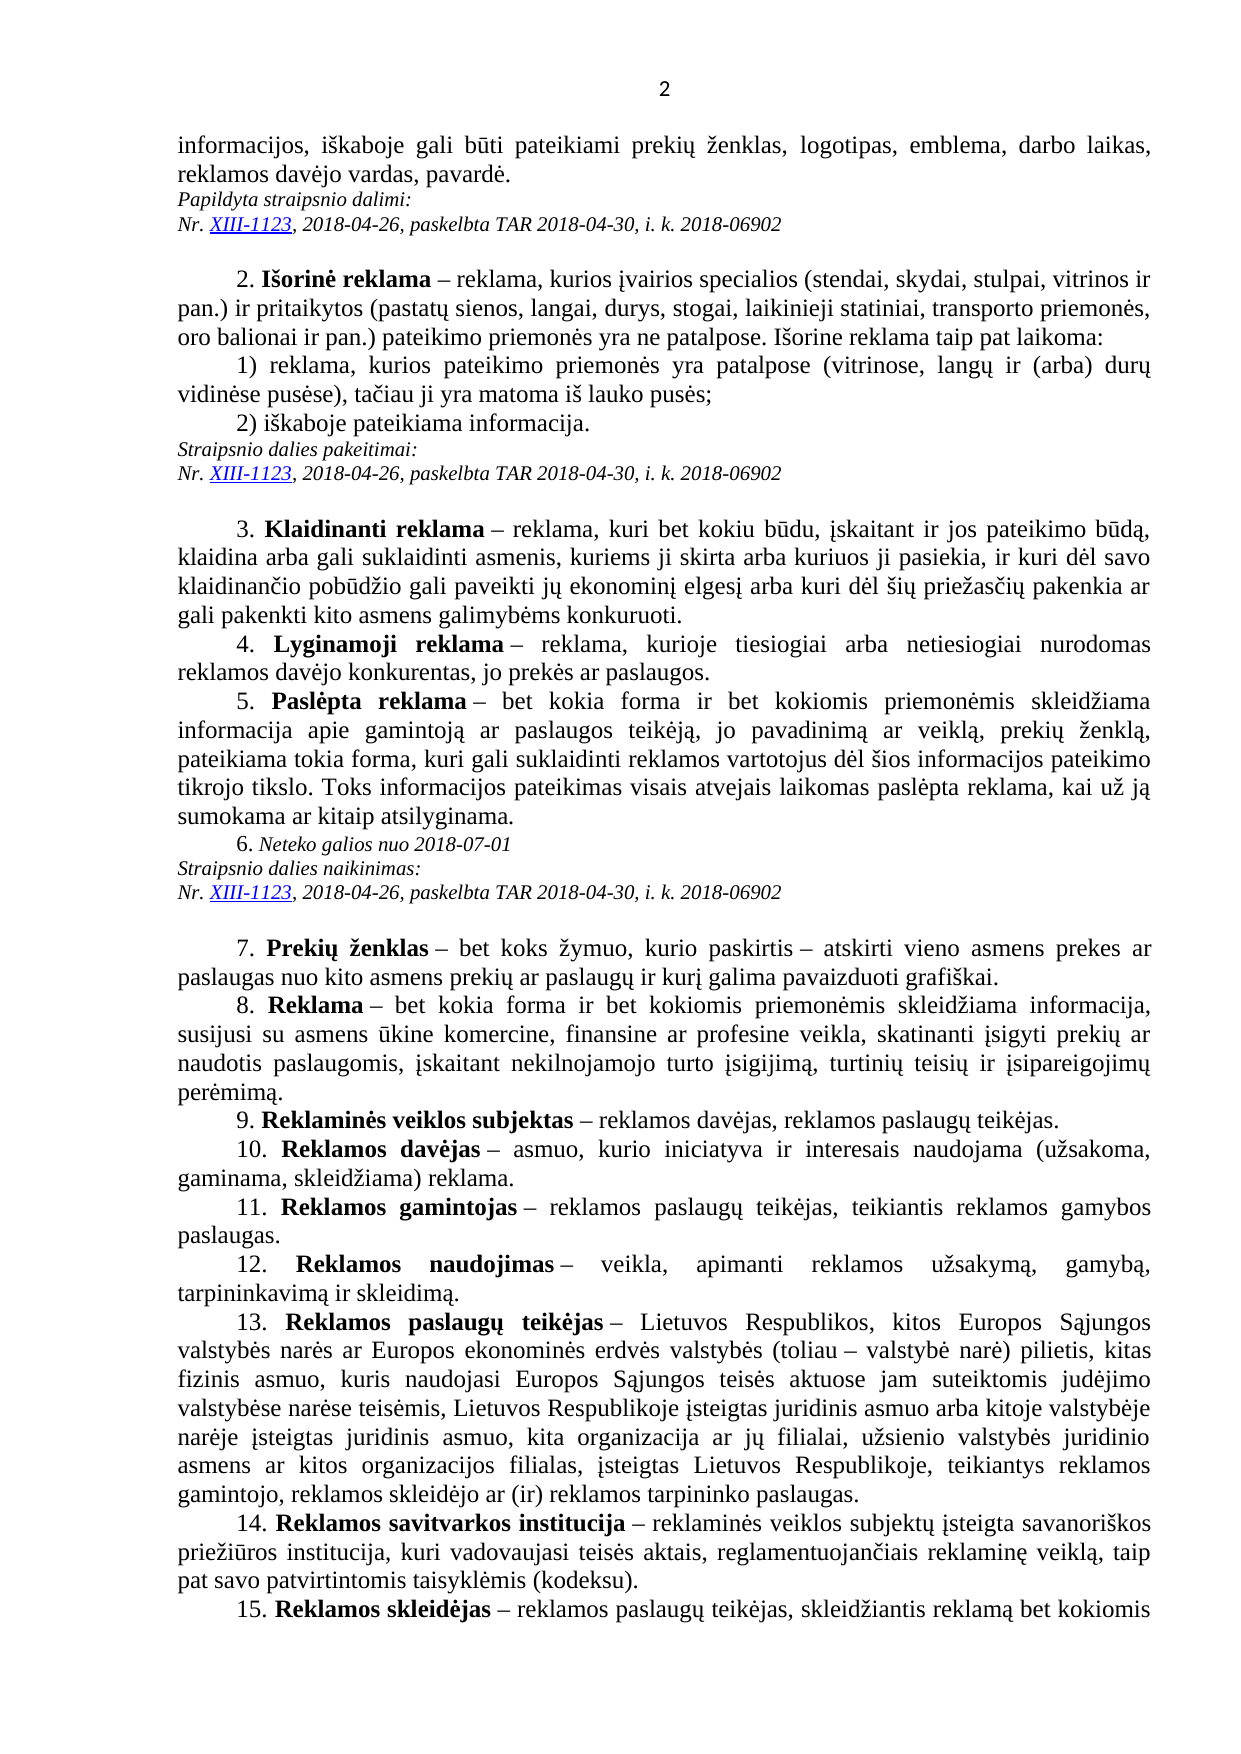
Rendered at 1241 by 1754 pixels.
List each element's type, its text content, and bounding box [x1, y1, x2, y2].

text Nr. XIII-1123, 2018-04-26, paskelbta TAR 2018-04-30, i. k. 2018-06902 [177, 211, 1152, 236]
text 3. Klaidinanti reklama – reklama, kuri bet kokiu būdu, įskaitant ir jos pateikimo būdą, klaidina arba gali suklaidinti asmenis, kuriems ji skirta arba kuriuos ji pasiekia, ir kuri dėl savo klaidinančio pobūdžio gali paveikti jų ekonominį elgesį arba kuri dėl šių priežasčių pakenkia ar gali pakenkti kito asmens galimybėms konkuruoti. [177, 514, 1152, 629]
text 6. Neteko galios nuo 2018-07-01 [177, 830, 1152, 856]
text 7. Prekių ženklas – bet koks žymuo, kurio paskirtis – atskirti vieno asmens prekes ar paslaugas nuo kito asmens prekių ar paslaugų ir kurį galima pavaizduoti grafiškai. [177, 933, 1152, 991]
text 1) reklama, kurios pateikimo priemonės yra patalpose (vitrinose, langų ir (arba) durų vidinėse pusėse), tačiau ji yra matoma iš lauko pusės; [177, 351, 1152, 408]
text 4. Lyginamoji reklama – reklama, kurioje tiesiogiai arba netiesiogiai nurodomas reklamos davėjo konkurentas, jo prekės ar paslaugos. [177, 629, 1152, 686]
text Nr. XIII-1123, 2018-04-26, paskelbta TAR 2018-04-30, i. k. 2018-06902 [177, 880, 1152, 904]
text 2) iškaboje pateikiama informacija. [177, 408, 1152, 437]
text informacijos, iškaboje gali būti pateikiami prekių ženklas, logotipas, emblema, darbo laikas, reklamos davėjo vardas, pavardė. [177, 130, 1152, 187]
text 10. Reklamos davėjas – asmuo, kurio iniciatyva ir interesais naudojama (užsakoma, gaminama, skleidžiama) reklama. [177, 1134, 1152, 1192]
text 13. Reklamos paslaugų teikėjas – Lietuvos Respublikos, kitos Europos Sąjungos valstybės narės ar Europos ekonominės erdvės valstybės (toliau – valstybė narė) pilietis, kitas fizinis asmuo, kuris naudojasi Europos Sąjungos teisės aktuose jam suteiktomis judėjimo valstybėse narėse teisėmis, Lietuvos Respublikoje įsteigtas juridinis asmuo arba kitoje valstybėje narėje įsteigtas juridinis asmuo, kita organizacija ar jų filialai, užsienio valstybės juridinio asmens ar kitos organizacijos filialas, įsteigtas Lietuvos Respublikoje, teikiantys reklamos gamintojo, reklamos skleidėjo ar (ir) reklamos tarpininko paslaugas. [177, 1307, 1152, 1508]
text 9. Reklaminės veiklos subjektas – reklamos davėjas, reklamos paslaugų teikėjas. [177, 1106, 1152, 1134]
text Papildyta straipsnio dalimi: [177, 187, 1152, 211]
text 15. Reklamos skleidėjas – reklamos paslaugų teikėjas, skleidžiantis reklamą bet kokiomis [177, 1594, 1152, 1623]
text Straipsnio dalies pakeitimai: [177, 437, 1152, 461]
text 12. Reklamos naudojimas – veikla, apimanti reklamos užsakymą, gamybą, tarpininkavimą ir skleidimą. [177, 1249, 1152, 1307]
text 8. Reklama – bet kokia forma ir bet kokiomis priemonėmis skleidžiama informacija, susijusi su asmens ūkine komercine, finansine ar profesine veikla, skatinanti įsigyti prekių ar naudotis paslaugomis, įskaitant nekilnojamojo turto įsigijimą, turtinių teisių ir įsipareigojimų perėmimą. [177, 991, 1152, 1106]
text 2. Išorinė reklama – reklama, kurios įvairios specialios (stendai, skydai, stulpai, vitrinos ir pan.) ir pritaikytos (pastatų sienos, langai, durys, stogai, laikinieji statiniai, transporto priemonės, oro balionai ir pan.) pateikimo priemonės yra ne patalpose. Išorine reklama taip pat laikoma: [177, 264, 1152, 351]
text 11. Reklamos gamintojas – reklamos paslaugų teikėjas, teikiantis reklamos gamybos paslaugas. [177, 1192, 1152, 1249]
text 5. Paslėpta reklama – bet kokia forma ir bet kokiomis priemonėmis skleidžiama informacija apie gamintoją ar paslaugos teikėją, jo pavadinimą ar veiklą, prekių ženklą, pateikiama tokia forma, kuri gali suklaidinti reklamos vartotojus dėl šios informacijos pateikimo tikrojo tikslo. Toks informacijos pateikimas visais atvejais laikomas paslėpta reklama, kai už ją sumokama ar kitaip atsilyginama. [177, 686, 1152, 830]
text 14. Reklamos savitvarkos institucija – reklaminės veiklos subjektų įsteigta savanoriškos priežiūros institucija, kuri vadovaujasi teisės aktais, reglamentuojančiais reklaminę veiklą, taip pat savo patvirtintomis taisyklėmis (kodeksu). [177, 1508, 1152, 1594]
text Straipsnio dalies naikinimas: [177, 856, 1152, 880]
text Nr. XIII-1123, 2018-04-26, paskelbta TAR 2018-04-30, i. k. 2018-06902 [177, 461, 1152, 485]
